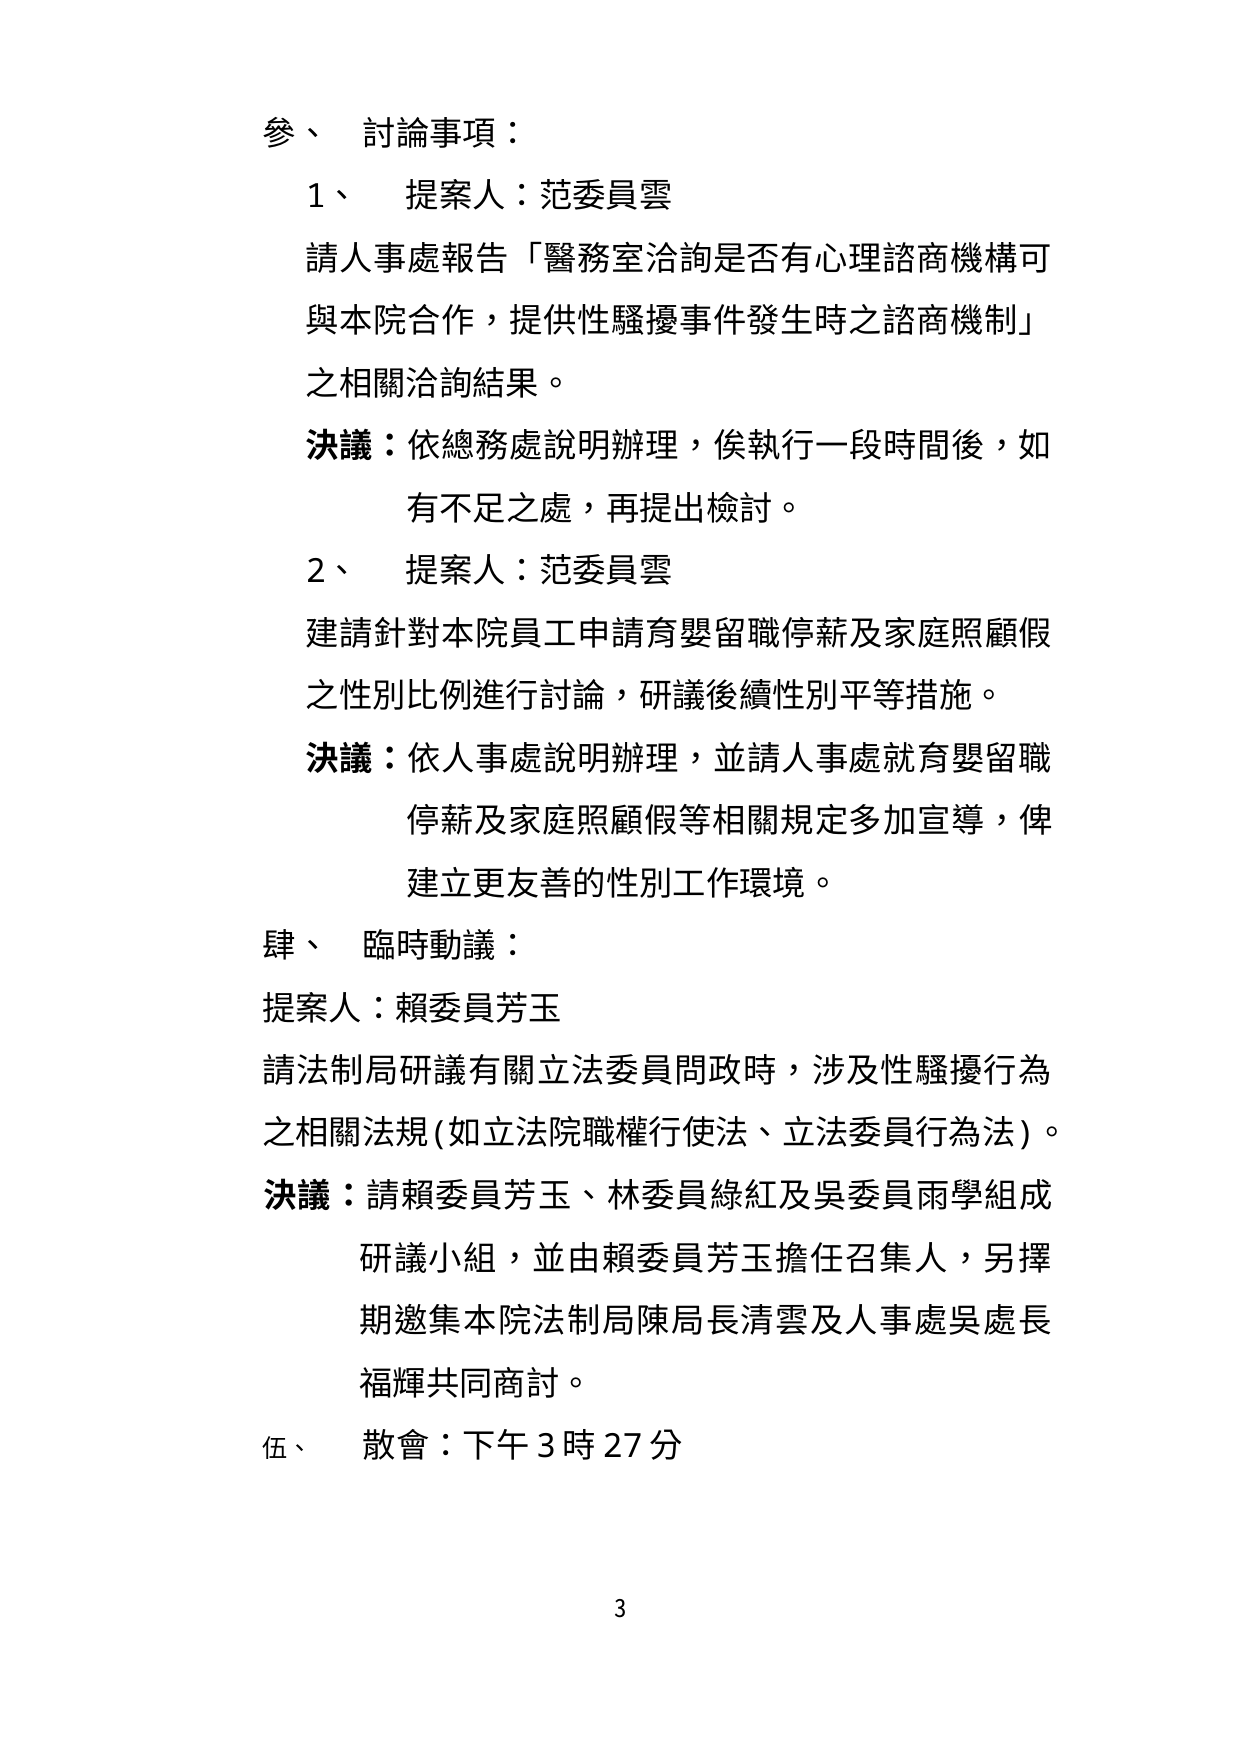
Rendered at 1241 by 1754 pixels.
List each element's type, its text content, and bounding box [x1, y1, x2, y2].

list 散會：下午3時27分 [262, 1401, 1053, 1464]
text 決議：依總務處說明辦理，俟執行一段時間後，如有不足之處，再提出檢討。 [306, 401, 1053, 526]
list 提案人：范委員雲 [306, 151, 1053, 214]
text 決議：依人事處說明辦理，並請人事處就育嬰留職停薪及家庭照顧假等相關規定多加宣導，俾建立更友善的性別工作環境。 [306, 714, 1053, 901]
text 請法制局研議有關立法委員問政時，涉及性騷擾行為之相關法規(如立法院職權行使法、立法委員行為法)。 [262, 1026, 1053, 1151]
list 討論事項： [262, 89, 1053, 151]
list 提案人：范委員雲 [306, 526, 1053, 589]
text 建請針對本院員工申請育嬰留職停薪及家庭照顧假之性別比例進行討論，研議後續性別平等措施。 [306, 589, 1053, 714]
text 決議：請賴委員芳玉、林委員綠紅及吳委員雨學組成研議小組，並由賴委員芳玉擔任召集人，另擇期邀集本院法制局陳局長清雲及人事處吳處長福輝共同商討。 [263, 1151, 1053, 1401]
text 請人事處報告「醫務室洽詢是否有心理諮商機構可與本院合作，提供性騷擾事件發生時之諮商機制」之相關洽詢結果。 [306, 214, 1053, 401]
list 臨時動議： [262, 901, 1053, 964]
text 提案人：賴委員芳玉 [237, 964, 1053, 1026]
